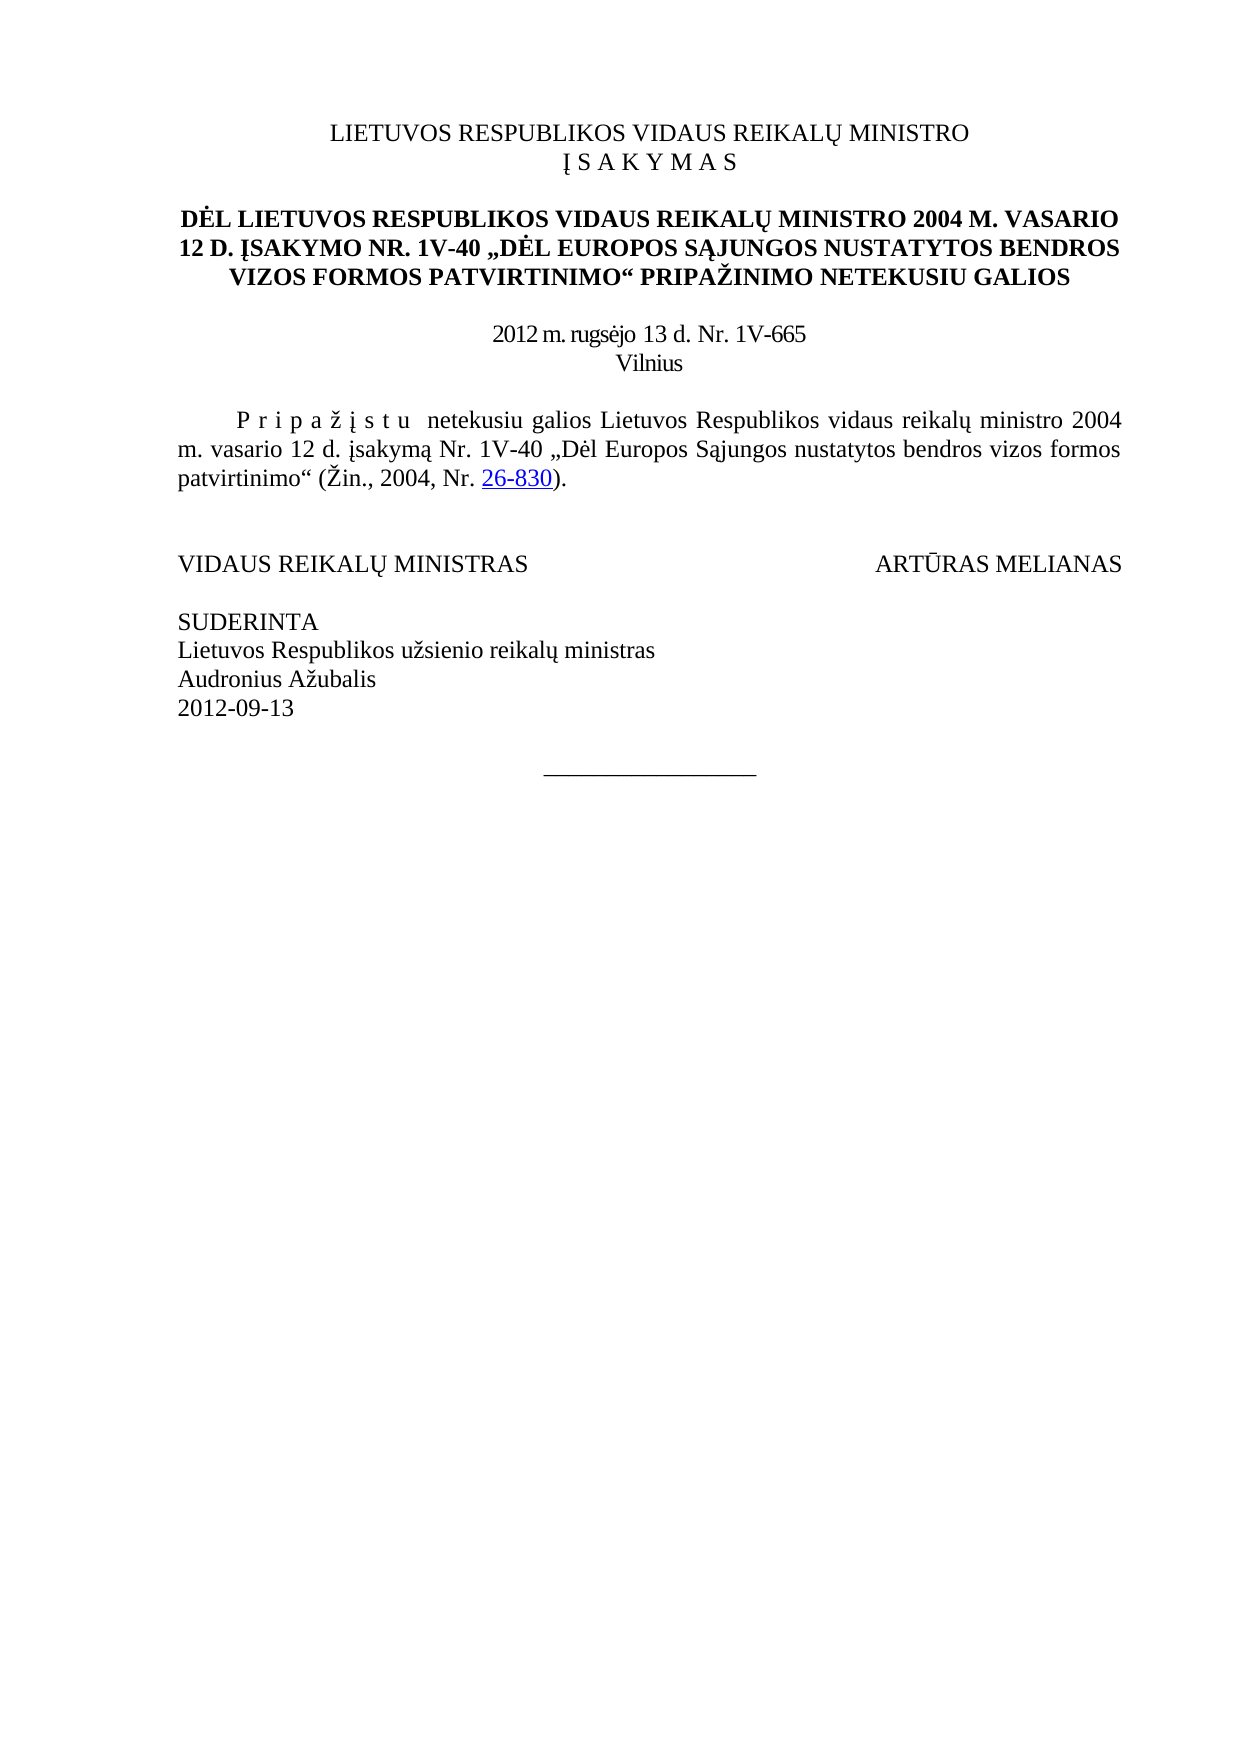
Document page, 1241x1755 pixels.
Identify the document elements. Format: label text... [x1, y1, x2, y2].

text _________________ [177, 751, 1122, 779]
text Vilnius [177, 348, 1122, 377]
text Audronius Ažubalis [177, 664, 1122, 693]
text Į S A K Y M A S [177, 147, 1122, 176]
text SUDERINTA [177, 607, 1122, 636]
text Pripažįstu netekusiu galios Lietuvos Respublikos vidaus reikalų ministro 2004 m. vasario 12 d. įsakymą Nr. 1V-40 „Dėl Europos Sąjungos nustatytos bendros vizos formos patvirtinimo“ (Žin., 2004, Nr. 26-830). [177, 406, 1122, 492]
text Lietuvos Respublikos užsienio reikalų ministras [177, 636, 1122, 664]
text LIETUVOS RESPUBLIKOS VIDAUS REIKALŲ MINISTRO [177, 118, 1122, 147]
text 2012-09-13 [177, 693, 1122, 722]
text 2012 m. rugsėjo 13 d. Nr. 1V-665 [177, 319, 1122, 348]
text DĖL LIETUVOS RESPUBLIKOS VIDAUS REIKALŲ MINISTRO 2004 M. VASARIO 12 D. ĮSAKYMO NR. 1V-40 „DĖL EUROPOS SĄJUNGOS NUSTATYTOS BENDROS VIZOS FORMOS PATVIRTINIMO“ PRIPAŽINIMO NETEKUSIU GALIOS [177, 204, 1122, 291]
text Vidaus reikalų ministras Artūras Melianas [177, 549, 1122, 578]
